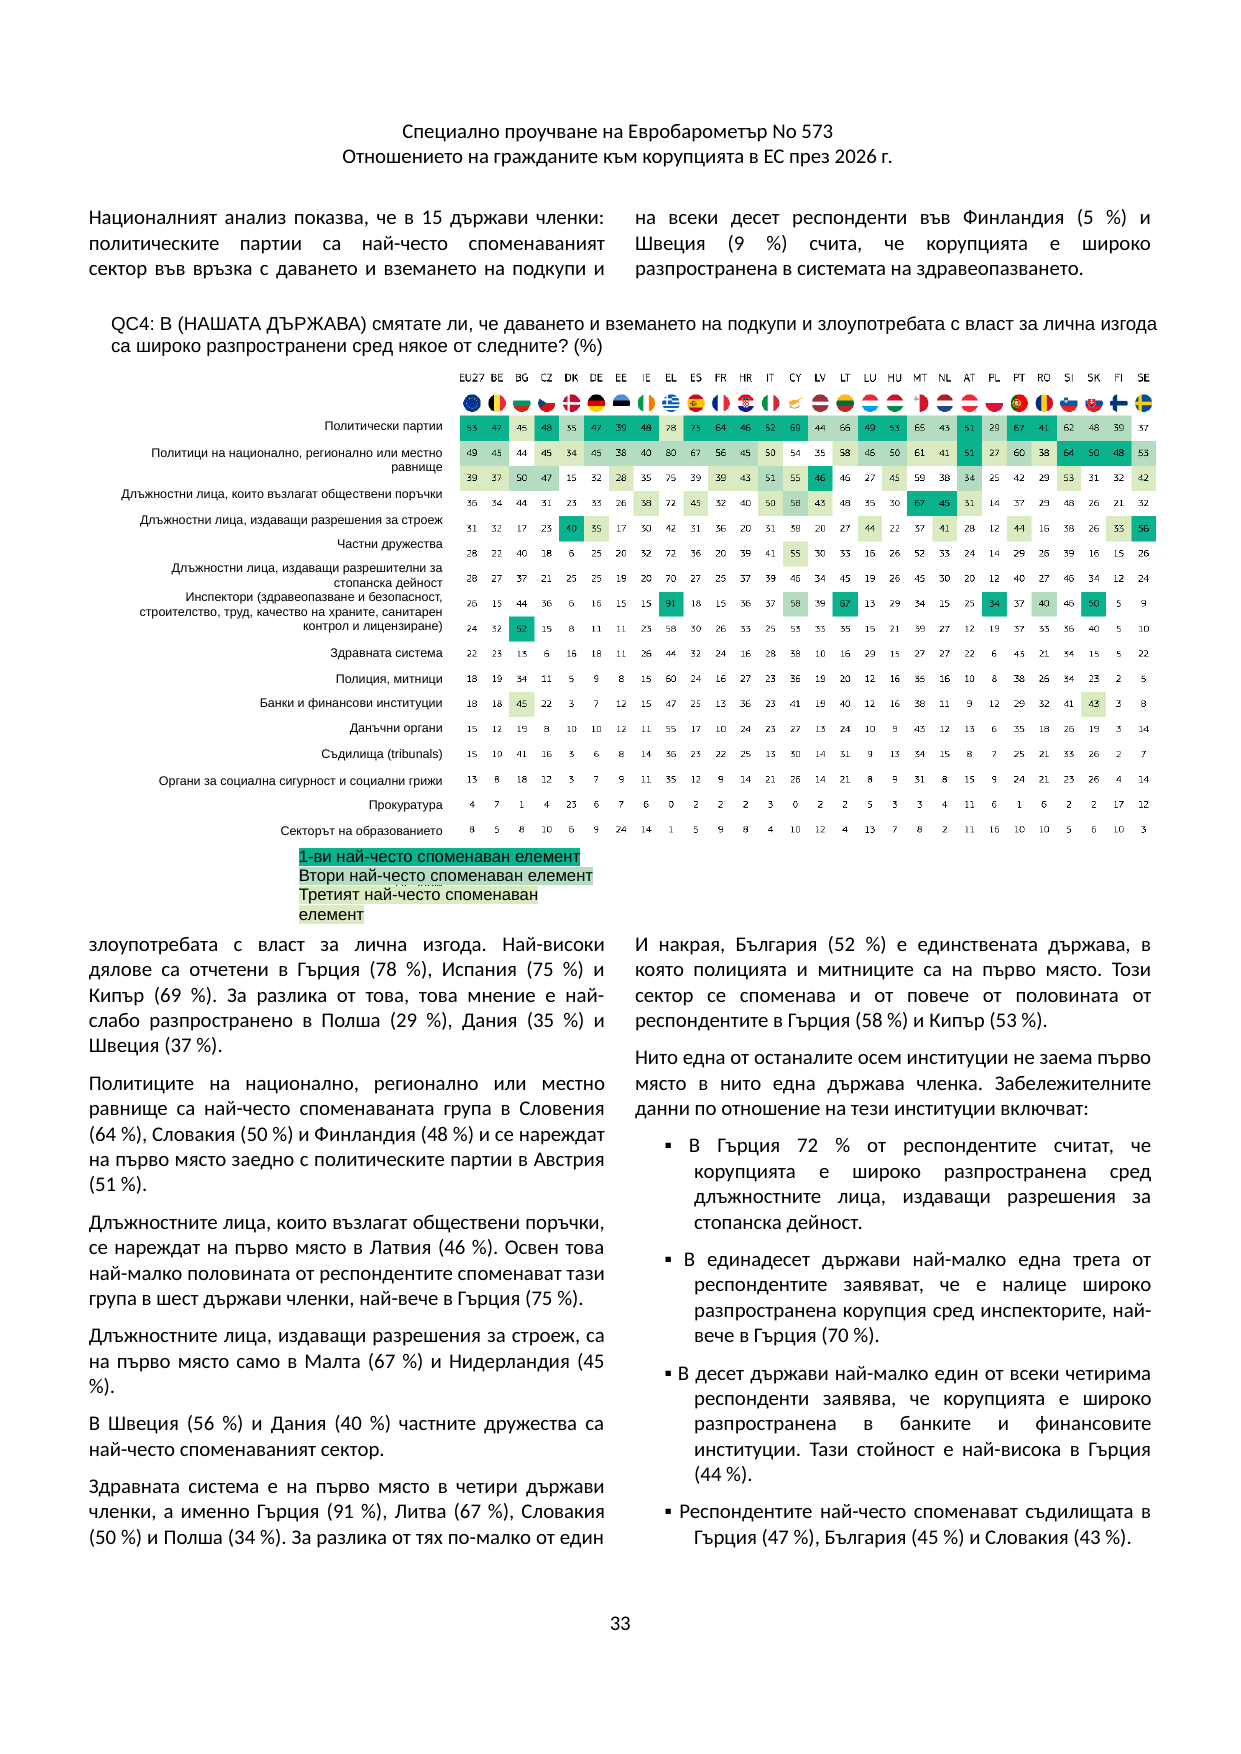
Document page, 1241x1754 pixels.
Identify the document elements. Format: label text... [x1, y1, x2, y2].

picture [455, 359, 1172, 852]
text Политиците на национално, регионално или местно равнище са най-често споменаваната група в Словения (64 %), Словакия (50 %) и Финландия (48 %) и се нареждат на първо място заедно с политическите партии в Австрия (51 %). [88, 1070, 605, 1197]
text ▪ В Гърция 72 % от респондентите считат, че корупцията е широко разпространена сред длъжностните лица, издаващи разрешения за стопанска дейност. [664, 1133, 1152, 1234]
text Здравната система е на първо място в четири държави членки, а именно Гърция (91 %), Литва (67 %), Словакия (50 %) и Полша (34 %). За разлика от тях по-малко от един [88, 1473, 605, 1549]
text Нито една от останалите осем институции не заема първо място в нито една държава членка. Забележителните данни по отношение на тези институции включват: [635, 1044, 1152, 1121]
text И накрая, България (52 %) е единствената държава, в която полицията и митниците са на първо място. Този сектор се споменава и от повече от половината от респондентите в Гърция (58 %) и Кипър (53 %). [635, 292, 1152, 359]
text ▪ В единадесет държави най-малко една трета от респондентите заявяват, че е налице широко разпространена корупция сред инспекторите, най-вече в Гърция (70 %). [664, 1246, 1152, 1348]
text В Швеция (56 %) и Дания (40 %) частните дружества са най-често споменаваният сектор. [88, 1411, 605, 1461]
text на всеки десет респонденти във Финландия (5 %) и Швеция (9 %) счита, че корупцията е широко разпространена в системата на здравеопазването. [635, 204, 1152, 281]
text ▪ В десет държави най-малко един от всеки четирима респонденти заявява, че корупцията е широко разпространена в банките и финансовите институции. Тази стойност е най-висока в Гърция (44 %). [664, 1360, 1152, 1487]
text Националният анализ показва, че в 15 държави членки: политическите партии са най-често споменаваният сектор във връзка с даването и вземането на подкупи и злоупотребата с власт за лична изгода. Най-високи дялове са отчетени в Гърция (78 %), Испания (75 %) и Кипър (69 %). За разлика от това, това мнение е най-слабо разпространено в Полша (29 %), Дания (35 %) и Швеция (37 %). [88, 204, 605, 1058]
text Длъжностните лица, които възлагат обществени поръчки, се нареждат на първо място в Латвия (46 %). Освен това най-малко половината от респондентите споменават тази група в шест държави членки, най-вече в Гърция (75 %). [88, 1209, 605, 1311]
text ▪ Респондентите най-често споменават съдилищата в Гърция (47 %), България (45 %) и Словакия (43 %). [664, 1499, 1152, 1549]
text И накрая, България (52 %) е единствената държава, в която полицията и митниците са на първо място. Този сектор се споменава и от повече от половината от респондентите в Гърция (58 %) и Кипър (53 %). [635, 852, 1152, 1033]
text Длъжностните лица, издаващи разрешения за строеж, са на първо място само в Малта (67 %) и Нидерландия (45 %). [88, 1322, 605, 1399]
